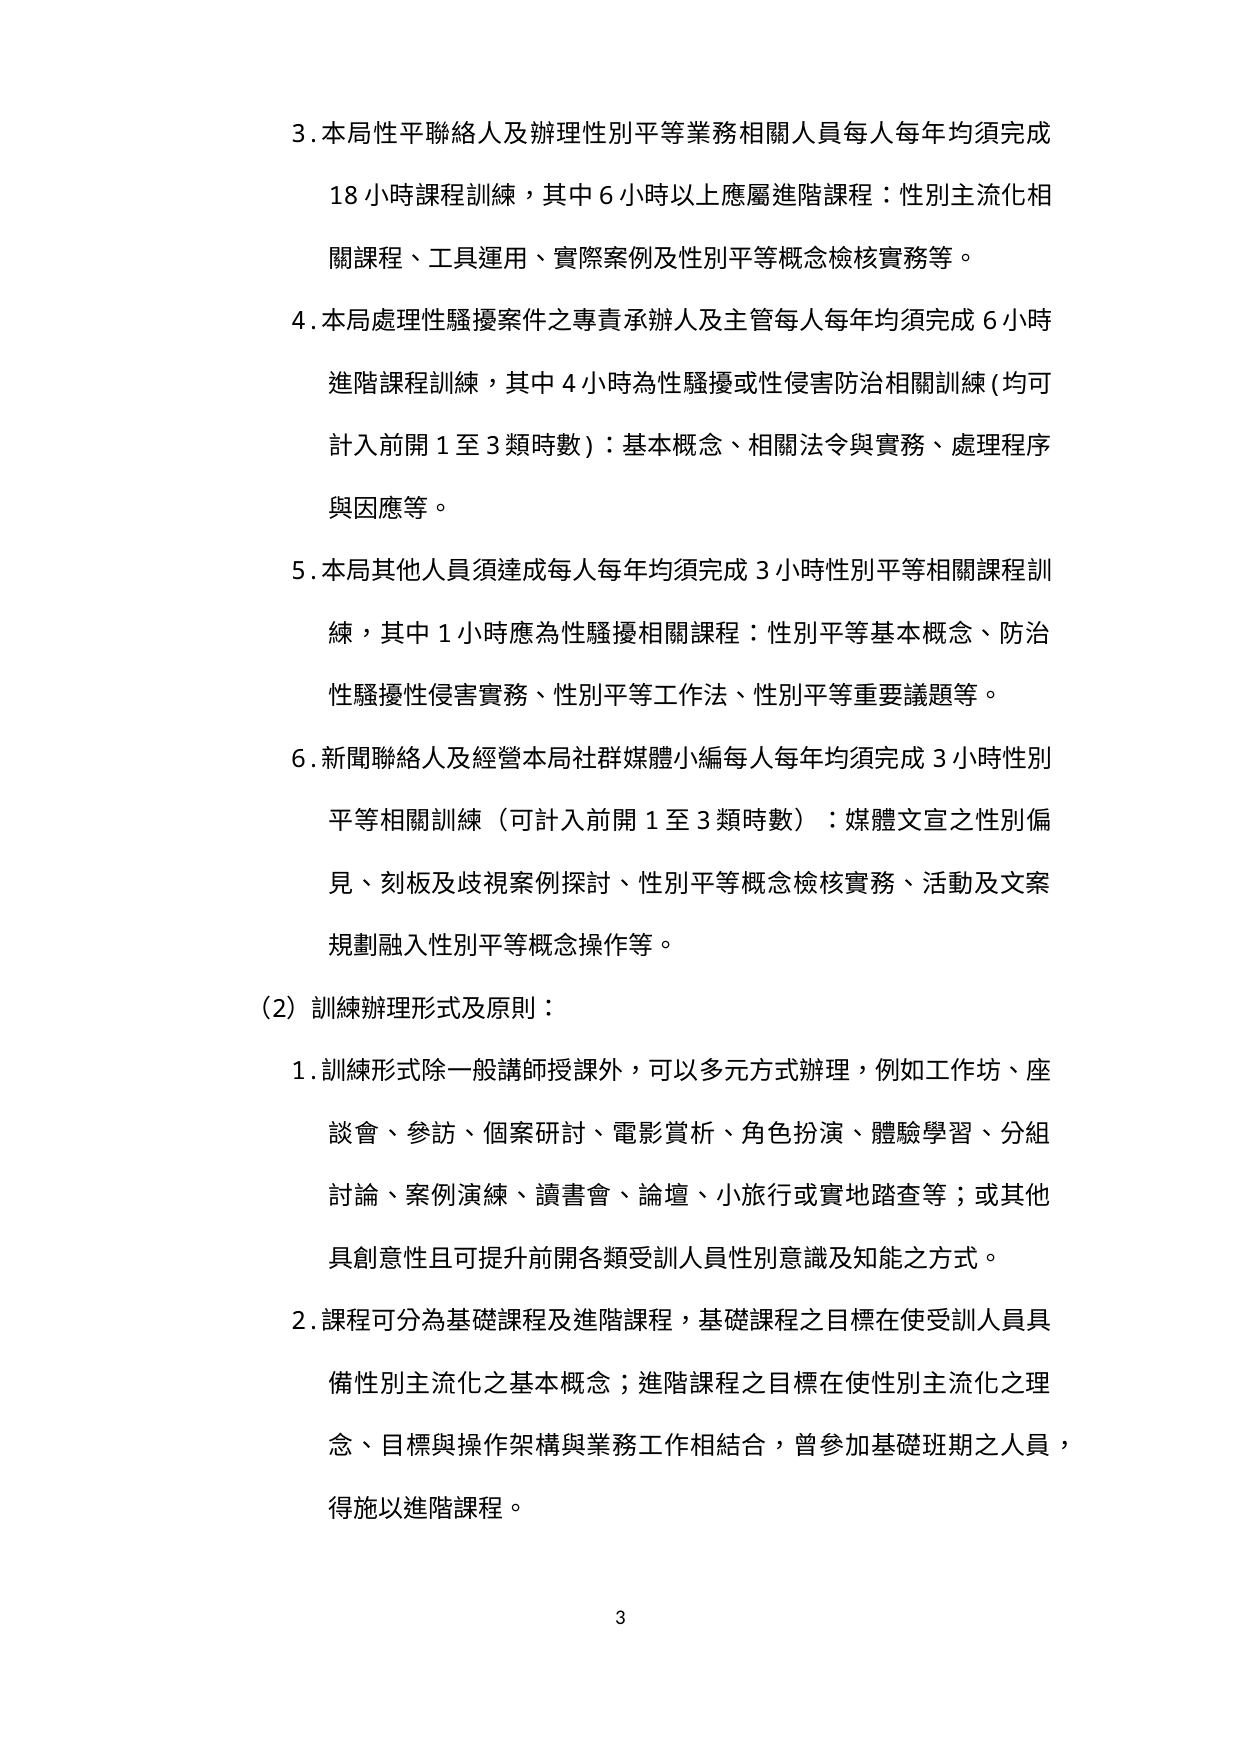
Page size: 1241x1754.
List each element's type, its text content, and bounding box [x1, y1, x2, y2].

list 訓練辦理形式及原則： [247, 964, 1053, 1027]
list 本局性平聯絡人及辦理性別平等業務相關人員每人每年均須完成18小時課程訓練，其中6小時以上應屬進階課程：性別主流化相關課程、工具運用、實際案例及性別平等概念檢核實務等。 [291, 89, 1053, 277]
list 本局處理性騷擾案件之專責承辦人及主管每人每年均須完成6小時進階課程訓練，其中4小時為性騷擾或性侵害防治相關訓練(均可計入前開1至3類時數)：基本概念、相關法令與實務、處理程序與因應等。 [291, 277, 1053, 527]
list 訓練形式除一般講師授課外，可以多元方式辦理，例如工作坊、座談會、參訪、個案研討、電影賞析、角色扮演、體驗學習、分組討論、案例演練、讀書會、論壇、小旅行或實地踏查等；或其他具創意性且可提升前開各類受訓人員性別意識及知能之方式。 [291, 1027, 1053, 1277]
list 課程可分為基礎課程及進階課程，基礎課程之目標在使受訓人員具備性別主流化之基本概念；進階課程之目標在使性別主流化之理念、目標與操作架構與業務工作相結合，曾參加基礎班期之人員，得施以進階課程。 [291, 1277, 1053, 1527]
list 新聞聯絡人及經營本局社群媒體小編每人每年均須完成3小時性別平等相關訓練（可計入前開1至3類時數）：媒體文宣之性別偏見、刻板及歧視案例探討、性別平等概念檢核實務、活動及文案規劃融入性別平等概念操作等。 [291, 714, 1053, 964]
list 本局其他人員須達成每人每年均須完成3小時性別平等相關課程訓練，其中1小時應為性騷擾相關課程：性別平等基本概念、防治性騷擾性侵害實務、性別平等工作法、性別平等重要議題等。 [291, 527, 1053, 714]
